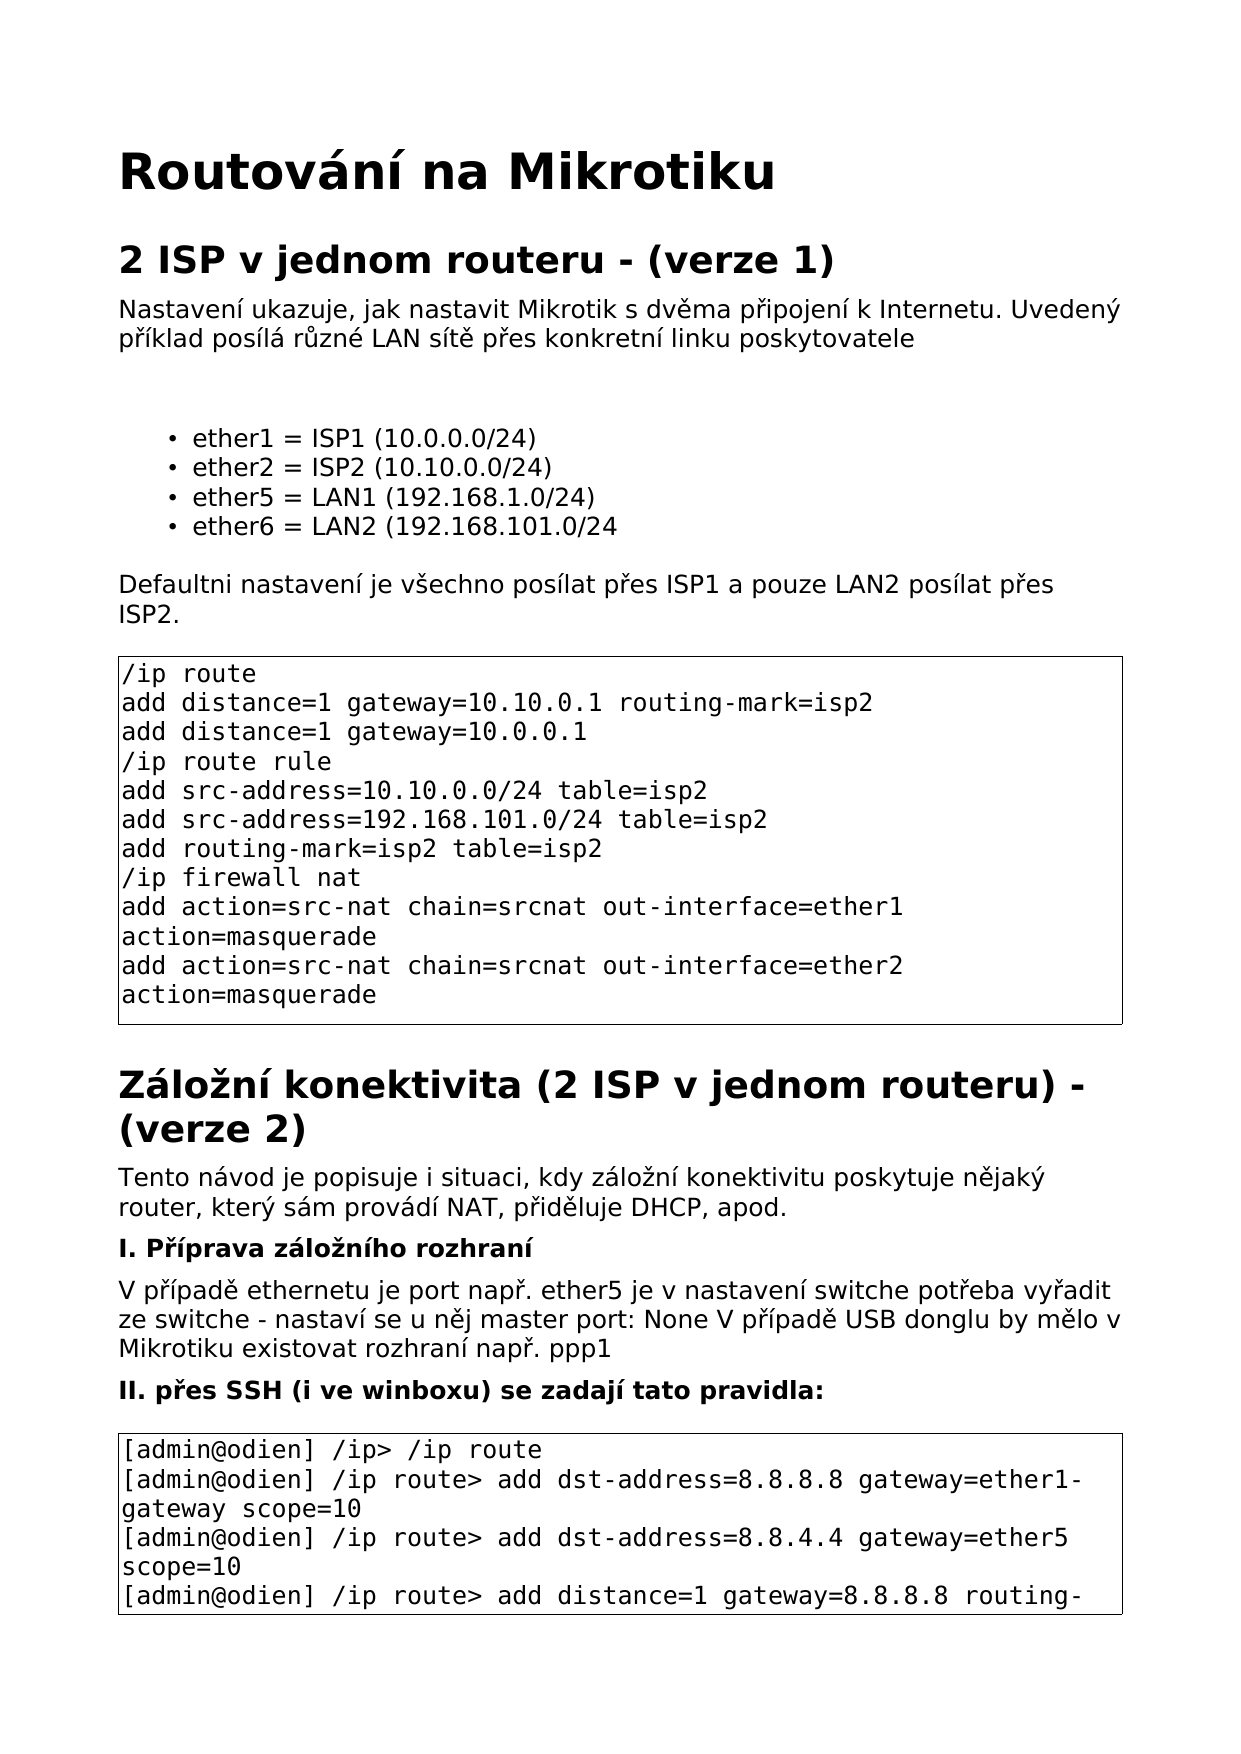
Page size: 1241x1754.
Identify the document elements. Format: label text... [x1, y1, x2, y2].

text Nastavení ukazuje, jak nastavit Mikrotik s dvěma připojení k Internetu. Uvedený příklad posílá různé LAN sítě přes konkretní linku poskytovatele [118, 295, 1122, 382]
text Defaultni nastavení je všechno posílat přes ISP1 a pouze LAN2 posílat přes ISP2. [118, 571, 1122, 629]
table_header [admin@odien] /ip> /ip route [admin@odien] /ip route> add dst-address=8.8.8.8 gateway=ether1-gateway scope=10 [admin@odien] /ip route> add dst-address=8.8.4.4 gateway=ether5 scope=10 [admin@odien] /ip route> add distance=1 gateway=8.8.8.8 routing- [119, 1434, 1122, 1613]
subtitle Routování na Mikrotiku [118, 143, 1122, 201]
list ether6 = LAN2 (192.168.101.0/24 [177, 512, 1122, 541]
subtitle 2 ISP v jednom routeru - (verze 1) [118, 239, 1122, 282]
subtitle Záložní konektivita (2 ISP v jednom routeru) - (verze 2) [118, 1064, 1122, 1151]
text II. přes SSH (i ve winboxu) se zadají tato pravidla: [118, 1376, 1122, 1405]
list ether2 = ISP2 (10.10.0.0/24) [177, 454, 1122, 483]
text V případě ethernetu je port např. ether5 je v nastavení switche potřeba vyřadit ze switche - nastaví se u něj master port: None V případě USB donglu by mělo v Mikrotiku existovat rozhraní např. ppp1 [118, 1276, 1122, 1364]
table_header /ip route add distance=1 gateway=10.10.0.1 routing-mark=isp2 add distance=1 gateway=10.0.0.1 /ip route rule add src-address=10.10.0.0/24 table=isp2 add src-address=192.168.101.0/24 table=isp2 add routing-mark=isp2 table=isp2 /ip firewall nat add action=src-nat chain=srcnat out-interface=ether1 action=masquerade add action=src-nat chain=srcnat out-interface=ether2 action=masquerade [119, 657, 1122, 1024]
list ether1 = ISP1 (10.0.0.0/24) [177, 424, 1122, 454]
text Tento návod je popisuje i situaci, kdy záložní konektivitu poskytuje nějaký router, který sám provádí NAT, přiděluje DHCP, apod. [118, 1164, 1122, 1222]
list ether5 = LAN1 (192.168.1.0/24) [177, 483, 1122, 512]
text I. Příprava záložního rozhraní [118, 1234, 1122, 1264]
